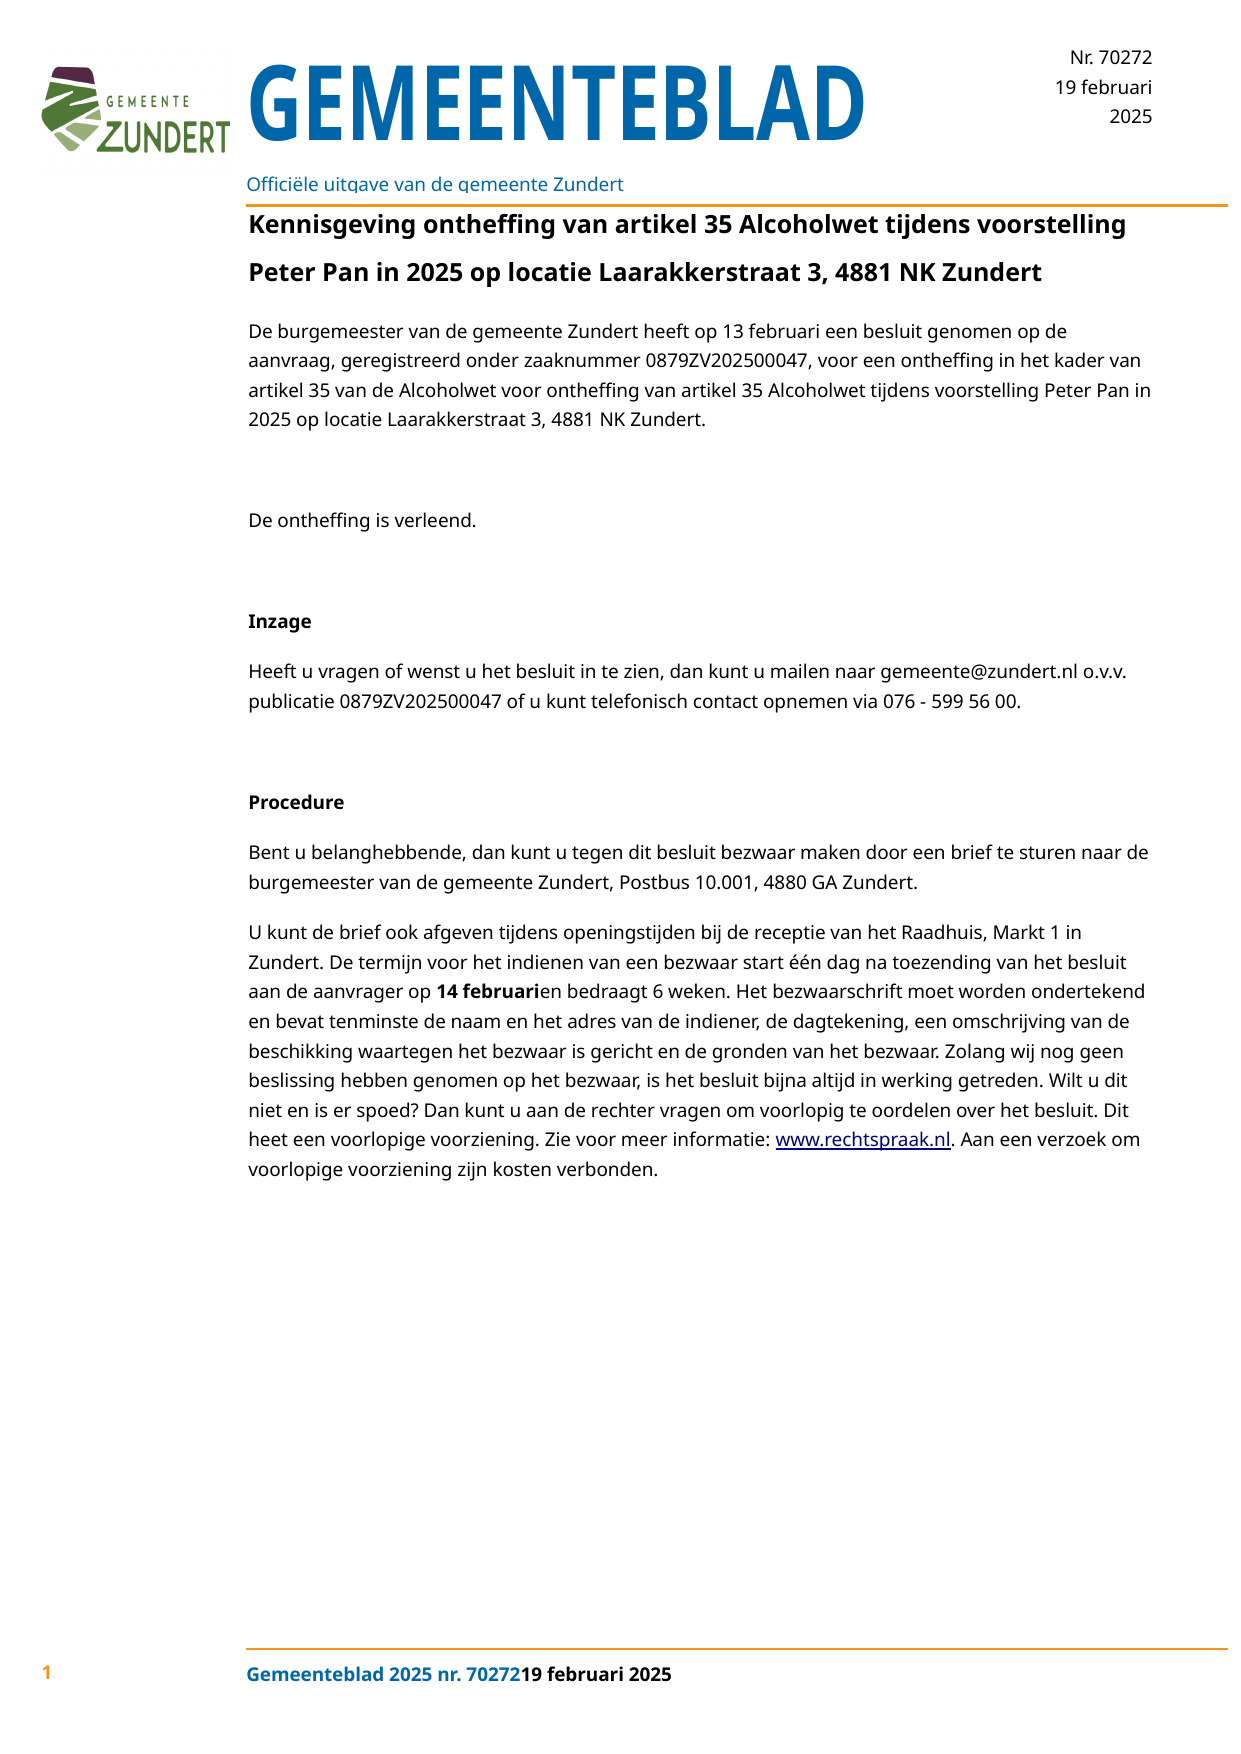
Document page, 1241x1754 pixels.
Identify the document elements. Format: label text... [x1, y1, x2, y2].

picture [41, 47, 231, 172]
text Heeft u vragen of wenst u het besluit in te zien, dan kunt u mailen naar gemeente@zundert.nl o.v.v. publicatie 0879ZV202500047 of u kunt telefonisch contact opnemen via 076 - 599 56 00. [248, 659, 1152, 714]
text De ontheffing is verleend. [248, 507, 1152, 533]
text Inzage [248, 608, 1152, 634]
text Procedure [248, 789, 1152, 815]
text Kennisgeving ontheffing van artikel 35 Alcoholwet tijdens voorstelling Peter Pan in 2025 op locatie Laarakkerstraat 3, 4881 NK Zundert [248, 207, 1152, 288]
text De burgemeester van de gemeente Zundert heeft op 13 februari een besluit genomen op de aanvraag, geregistreerd onder zaaknummer 0879ZV202500047, voor een ontheffing in het kader van artikel 35 van de Alcoholwet voor ontheffing van artikel 35 Alcoholwet tijdens voorstelling Peter Pan in 2025 op locatie Laarakkerstraat 3, 4881 NK Zundert. [248, 318, 1152, 432]
text Bent u belanghebbende, dan kunt u tegen dit besluit bezwaar maken door een brief te sturen naar de burgemeester van de gemeente Zundert, Postbus 10.001, 4880 GA Zundert. [248, 839, 1152, 895]
text U kunt de brief ook afgeven tijdens openingstijden bij de receptie van het Raadhuis, Markt 1 in Zundert. De termijn voor het indienen van een bezwaar start één dag na toezending van het besluit aan de aanvrager op 14 februarien bedraagt 6 weken. Het bezwaarschrift moet worden ondertekend en bevat tenminste de naam en het adres van de indiener, de dagtekening, een omschrijving van de beschikking waartegen het bezwaar is gericht en de gronden van het bezwaar. Zolang wij nog geen beslissing hebben genomen op het bezwaar, is het besluit bijna altijd in werking getreden. Wilt u dit niet en is er spoed? Dan kunt u aan de rechter vragen om voorlopig te oordelen over het besluit. Dit heet een voorlopige voorziening. Zie voor meer informatie: www.rechtspraak.nl. Aan een verzoek om voorlopige voorziening zijn kosten verbonden. [248, 919, 1152, 1182]
